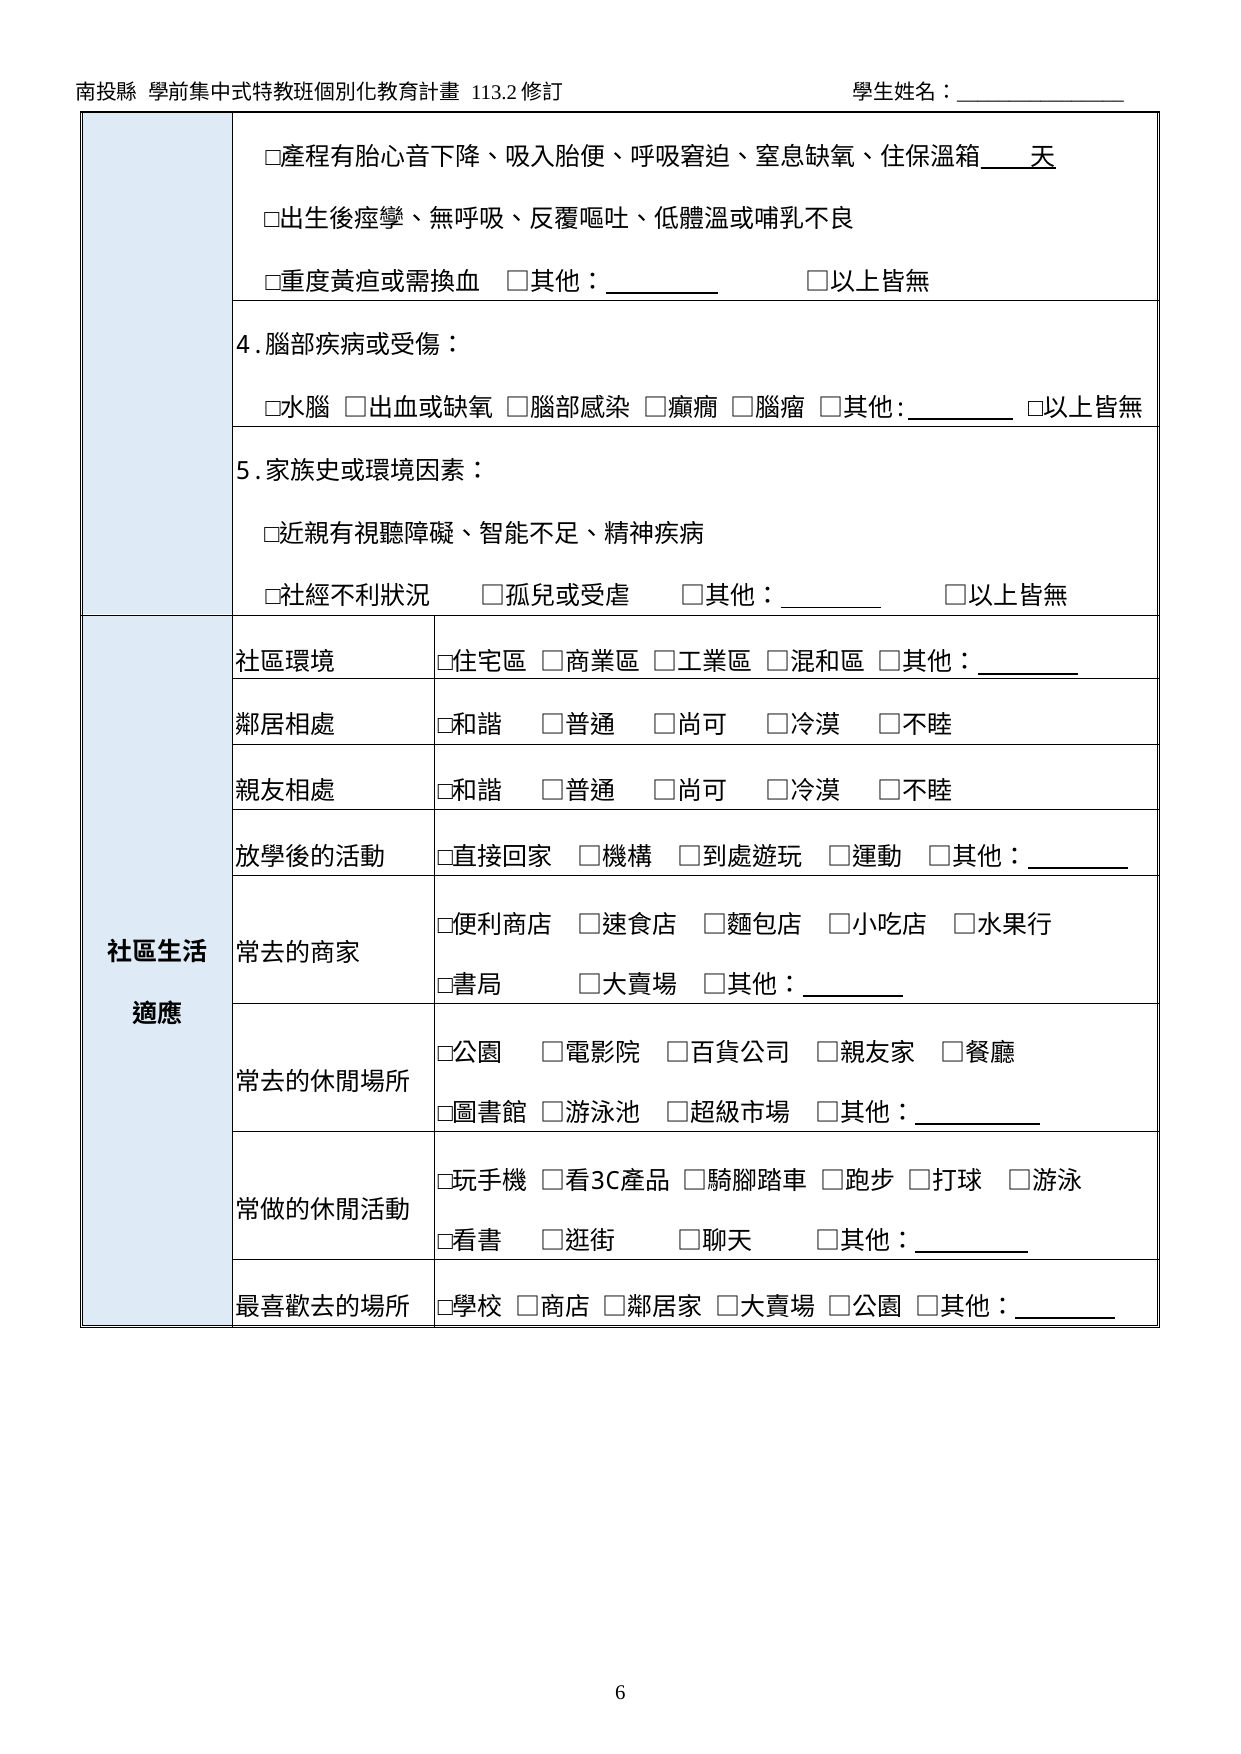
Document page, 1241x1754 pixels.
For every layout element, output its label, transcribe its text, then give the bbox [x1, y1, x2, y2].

table_cell 5.家族史或環境因素： □近親有視聽障礙、智能不足、精神疾病 □社經不利狀況 □孤兒或受虐 □其他： □以上皆無 [233, 427, 1157, 614]
table_cell 常做的休閒活動 [233, 1132, 434, 1259]
table_cell □便利商店 □速食店 □麵包店 □小吃店 □水果行 □書局 □大賣場 □其他： [435, 876, 1157, 1003]
table_cell □直接回家 □機構 □到處遊玩 □運動 □其他： [435, 810, 1157, 875]
table_cell □玩手機 □看3C產品 □騎腳踏車 □跑步 □打球 □游泳 □看書 □逛街 □聊天 □其他： [435, 1132, 1157, 1259]
table_cell [83, 113, 232, 614]
table_cell 社區生活 適應 [83, 616, 232, 1325]
table_cell 社區環境 [233, 616, 434, 678]
table_cell 常去的商家 [233, 876, 434, 1003]
table_cell □公園 □電影院 □百貨公司 □親友家 □餐廳 □圖書館 □游泳池 □超級市場 □其他： [435, 1004, 1157, 1131]
table_cell 最喜歡去的場所 [233, 1260, 434, 1325]
table_cell □產程有胎心音下降、吸入胎便、呼吸窘迫、窒息缺氧、住保溫箱 天 □出生後痙孿、無呼吸、反覆嘔吐、低體溫或哺乳不良 □重度黃疸或需換血 □其他： □以上皆無 [233, 113, 1157, 300]
table_cell □和諧 □普通 □尚可 □冷漠 □不睦 [435, 745, 1157, 809]
table_cell 常去的休閒場所 [233, 1004, 434, 1131]
table_cell □和諧 □普通 □尚可 □冷漠 □不睦 [435, 679, 1157, 744]
table_cell 親友相處 [233, 745, 434, 809]
table_cell 4.腦部疾病或受傷： □水腦 □出血或缺氧 □腦部感染 □癲癇 □腦瘤 □其他: □以上皆無 [233, 301, 1157, 426]
table_cell □學校 □商店 □鄰居家 □大賣場 □公園 □其他： [435, 1260, 1157, 1325]
table_cell □住宅區 □商業區 □工業區 □混和區 □其他： [435, 616, 1157, 678]
table_cell 鄰居相處 [233, 679, 434, 744]
table_cell 放學後的活動 [233, 810, 434, 875]
